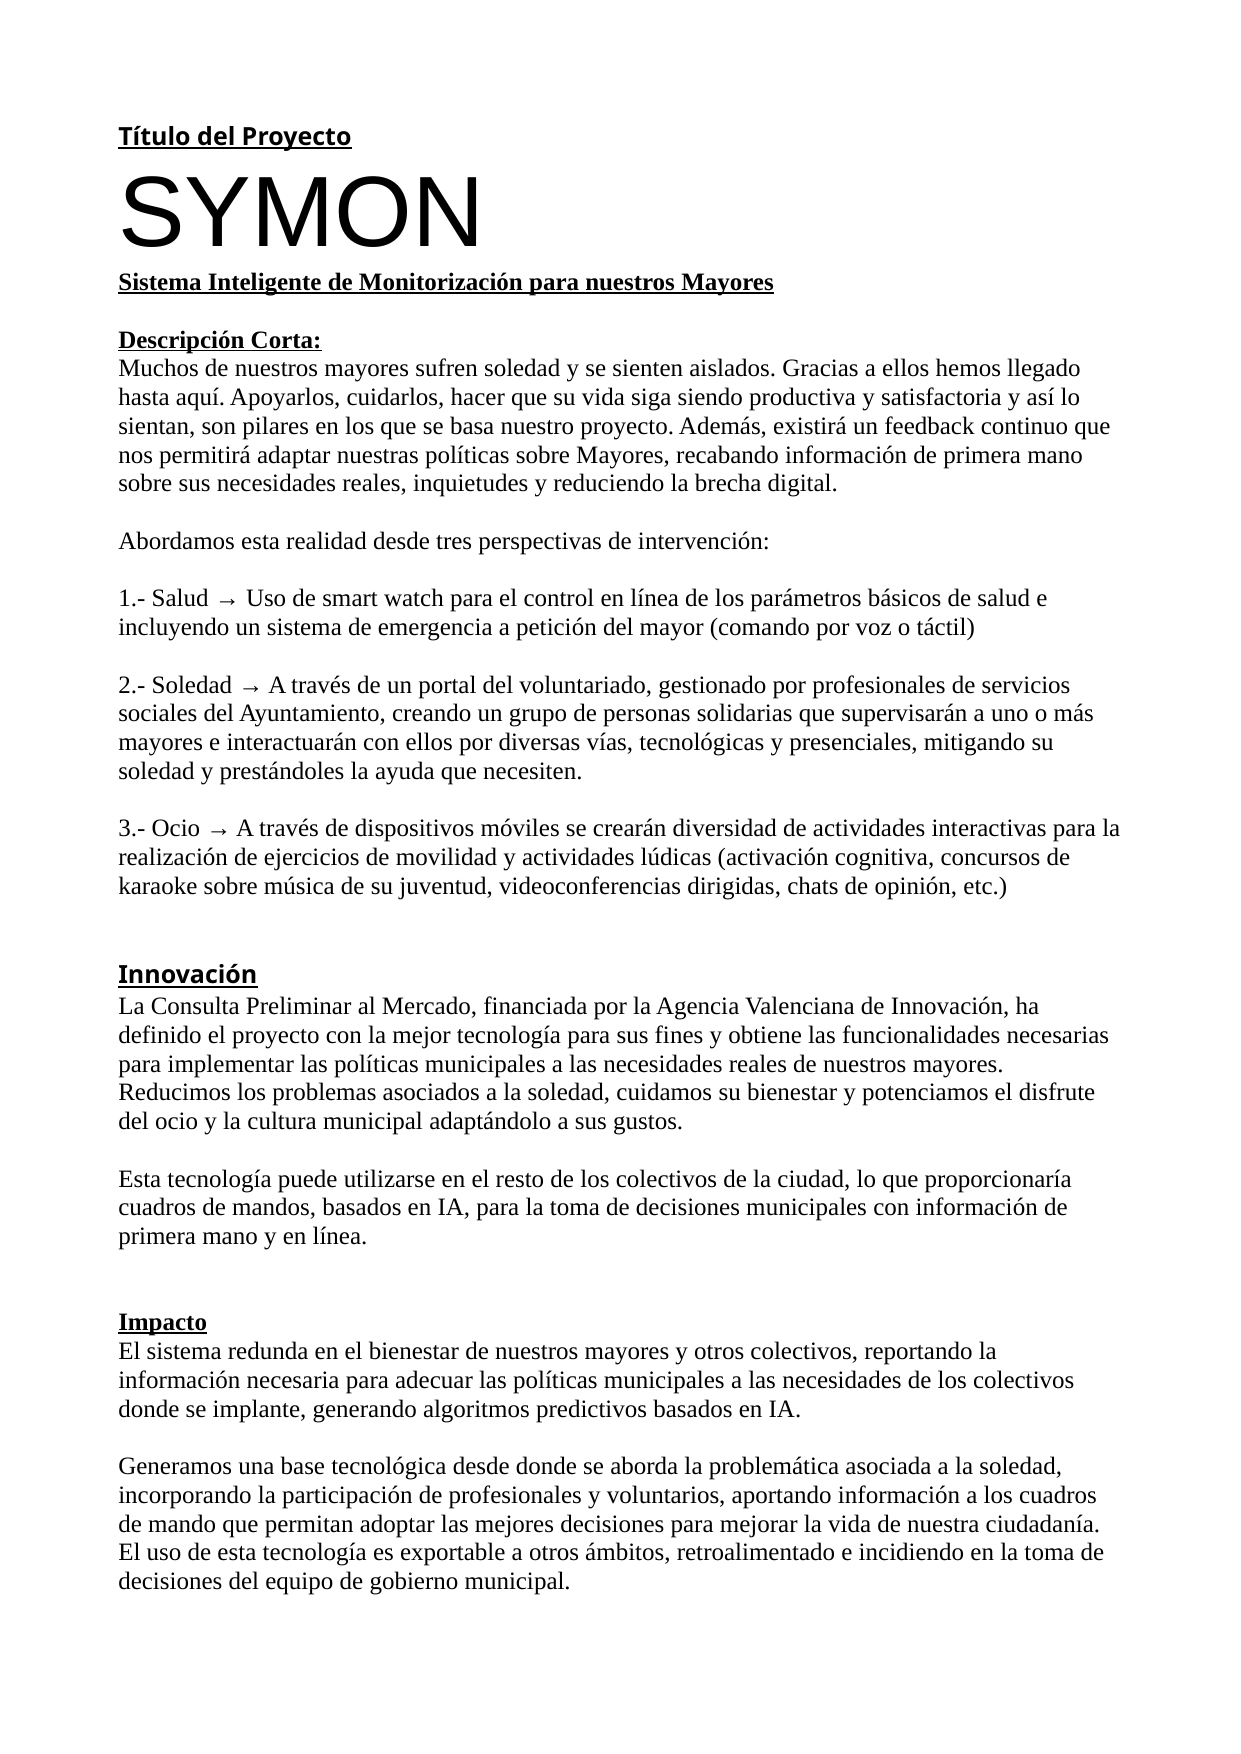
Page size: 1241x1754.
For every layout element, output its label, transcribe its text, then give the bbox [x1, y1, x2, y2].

text Descripción Corta: [118, 325, 1122, 353]
text Esta tecnología puede utilizarse en el resto de los colectivos de la ciudad, lo que proporcionaría cuadros de mandos, basados en IA, para la toma de decisiones municipales con información de primera mano y en línea. [118, 1164, 1122, 1250]
text Muchos de nuestros mayores sufren soledad y se sienten aislados. Gracias a ellos hemos llegado hasta aquí. Apoyarlos, cuidarlos, hacer que su vida siga siendo productiva y satisfactoria y así lo sientan, son pilares en los que se basa nuestro proyecto. Además, existirá un feedback continuo que nos permitirá adaptar nuestras políticas sobre Mayores, recabando información de primera mano sobre sus necesidades reales, inquietudes y reduciendo la brecha digital. [118, 353, 1122, 497]
text Sistema Inteligente de Monitorización para nuestros Mayores [118, 267, 1122, 296]
text 2.- Soledad → A través de un portal del voluntariado, gestionado por profesionales de servicios sociales del Ayuntamiento, creando un grupo de personas solidarias que supervisarán a uno o más mayores e interactuarán con ellos por diversas vías, tecnológicas y presenciales, mitigando su soledad y prestándoles la ayuda que necesiten. [118, 670, 1122, 785]
text Título del Proyecto [118, 118, 1122, 152]
text Abordamos esta realidad desde tres perspectivas de intervención: [118, 526, 1122, 555]
text Generamos una base tecnológica desde donde se aborda la problemática asociada a la soledad, incorporando la participación de profesionales y voluntarios, aportando información a los cuadros de mando que permitan adoptar las mejores decisiones para mejorar la vida de nuestra ciudadanía. El uso de esta tecnología es exportable a otros ámbitos, retroalimentado e incidiendo en la toma de decisiones del equipo de gobierno municipal. [118, 1451, 1122, 1595]
text Innovación [118, 957, 1122, 991]
text 1.- Salud → Uso de smart watch para el control en línea de los parámetros básicos de salud e incluyendo un sistema de emergencia a petición del mayor (comando por voz o táctil) [118, 583, 1122, 641]
text 3.- Ocio → A través de dispositivos móviles se crearán diversidad de actividades interactivas para la realización de ejercicios de movilidad y actividades lúdicas (activación cognitiva, concursos de karaoke sobre música de su juventud, videoconferencias dirigidas, chats de opinión, etc.) [118, 813, 1122, 900]
text Impacto [118, 1307, 1122, 1336]
text El sistema redunda en el bienestar de nuestros mayores y otros colectivos, reportando la información necesaria para adecuar las políticas municipales a las necesidades de los colectivos donde se implante, generando algoritmos predictivos basados en IA. [118, 1336, 1122, 1422]
text La Consulta Preliminar al Mercado, financiada por la Agencia Valenciana de Innovación, ha definido el proyecto con la mejor tecnología para sus fines y obtiene las funcionalidades necesarias para implementar las políticas municipales a las necesidades reales de nuestros mayores. Reducimos los problemas asociados a la soledad, cuidamos su bienestar y potenciamos el disfrute del ocio y la cultura municipal adaptándolo a sus gustos. [118, 991, 1122, 1135]
text SYMON [118, 152, 1122, 267]
